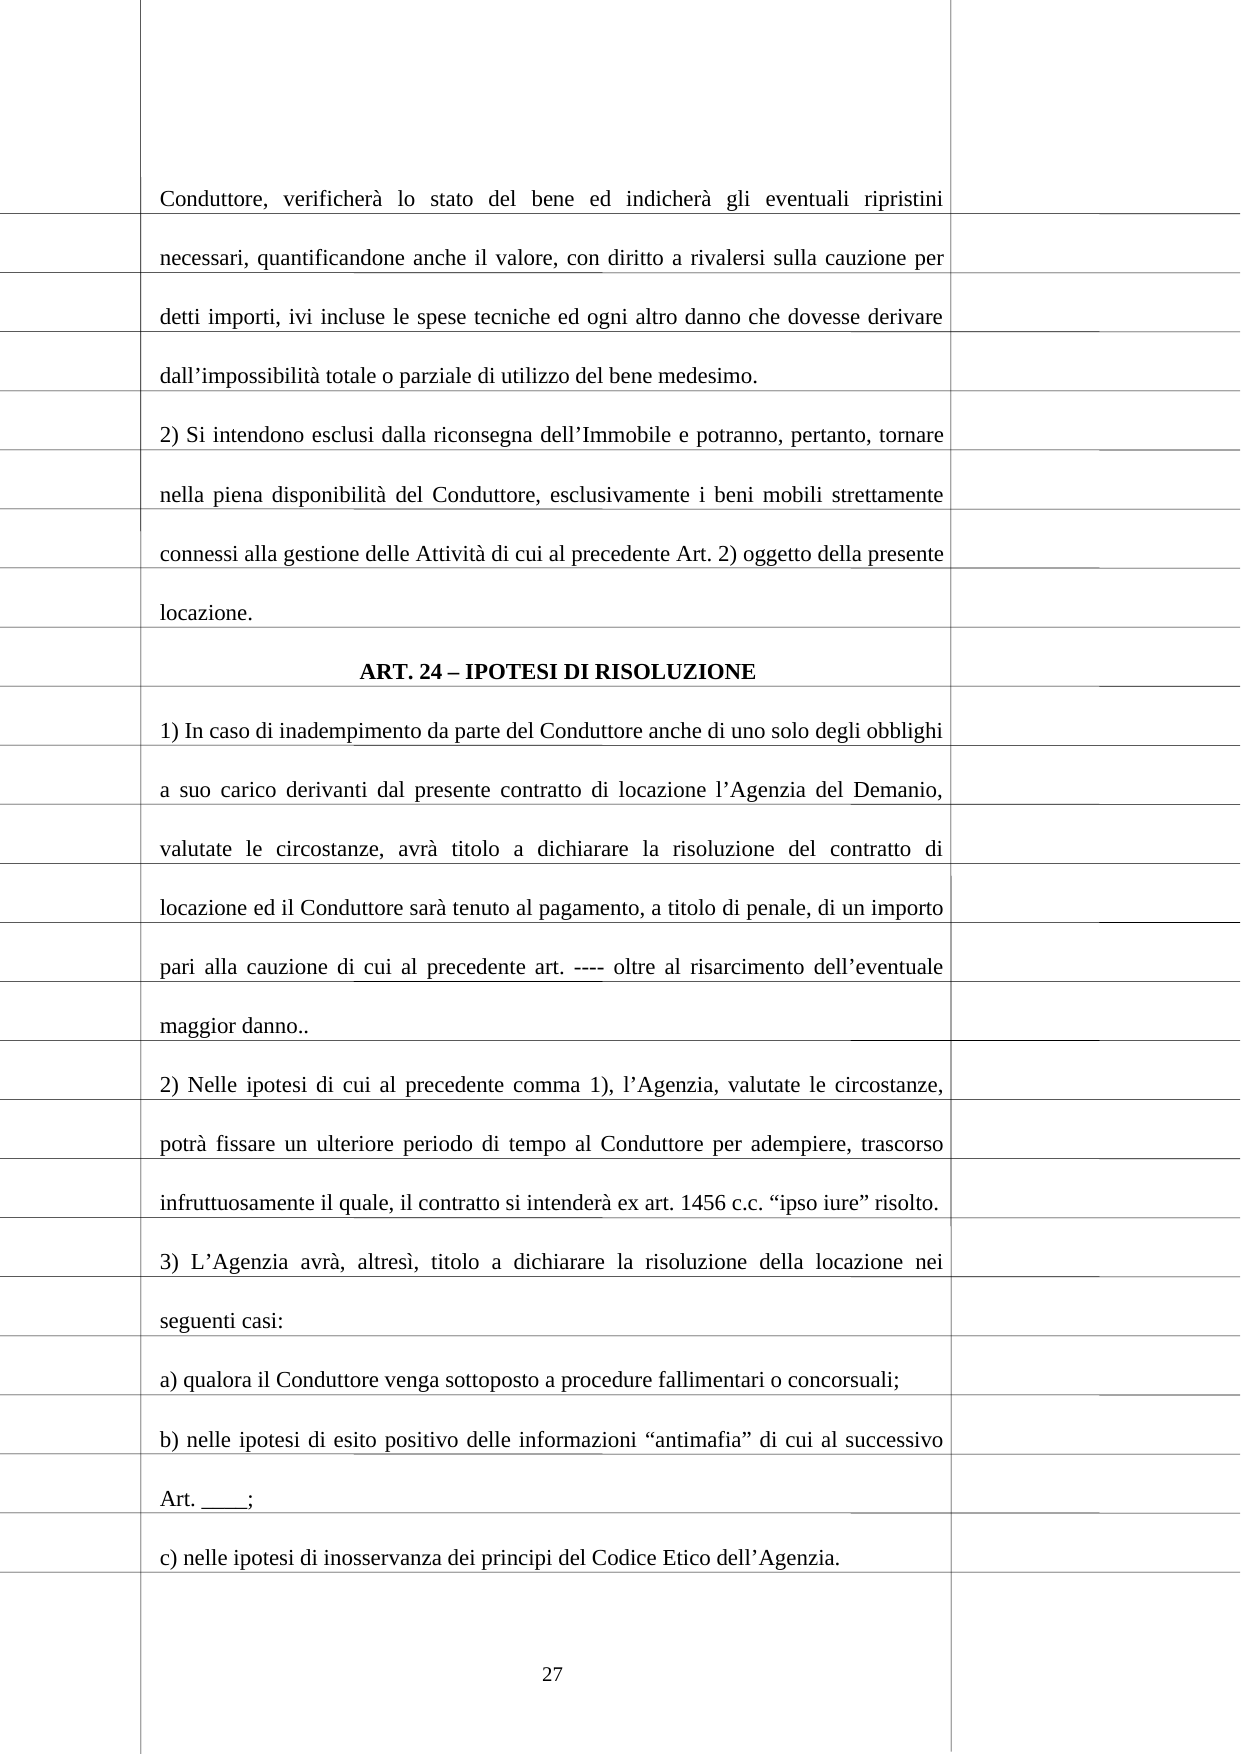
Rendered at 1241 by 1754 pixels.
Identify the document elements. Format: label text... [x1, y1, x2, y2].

text detti importi, ivi incluse le spese tecniche ed ogni altro danno che dovesse derivare [159, 273, 945, 331]
text pari alla cauzione di cui al precedente art. ---- oltre al risarcimento dell’eventuale [159, 923, 945, 981]
text locazione. [159, 569, 945, 626]
text valutate le circostanze, avrà titolo a dichiarare la risoluzione del contratto di [159, 805, 945, 863]
text Art. ____; [159, 1455, 945, 1512]
text [159, 1514, 945, 1518]
text locazione ed il Conduttore sarà tenuto al pagamento, a titolo di penale, di un importo [159, 864, 945, 922]
text seguenti casi: [159, 1277, 945, 1335]
text 1) In caso di inadempimento da parte del Conduttore anche di uno solo degli obblighi [159, 691, 945, 745]
text 2) Si intendono esclusi dalla riconsegna dell’Immobile e potranno, pertanto, tornare [159, 396, 945, 449]
text nella piena disponibilità del Conduttore, esclusivamente i beni mobili strettamente [159, 451, 945, 508]
text [159, 687, 945, 691]
text dall’impossibilità totale o parziale di utilizzo del bene medesimo. [159, 332, 945, 390]
text maggior danno.. [159, 982, 945, 1040]
text Conduttore, verificherà lo stato del bene ed indicherà gli eventuali ripristini [159, 159, 945, 213]
text c) nelle ipotesi di inosservanza dei principi del Codice Etico dell’Agenzia. [159, 1518, 945, 1571]
text infruttuosamente il quale, il contratto si intenderà ex art. 1456 c.c. “ipso iure” risolto. [159, 1159, 945, 1217]
text [159, 1396, 945, 1400]
text potrà fissare un ulteriore periodo di tempo al Conduttore per adempiere, trascorso [159, 1100, 945, 1158]
text a suo carico derivanti dal presente contratto di locazione l’Agenzia del Demanio, [159, 746, 945, 803]
text [159, 1573, 945, 1577]
text connessi alla gestione delle Attività di cui al precedente Art. 2) oggetto della presente [159, 510, 945, 567]
text 3) L’Agenzia avrà, altresì, titolo a dichiarare la risoluzione della locazione nei [159, 1223, 945, 1276]
text [159, 1337, 945, 1341]
text a) qualora il Conduttore venga sottoposto a procedure fallimentari o concorsuali; [159, 1341, 945, 1394]
text Art. 24 – IPOTESI DI RISOLUZIONE [159, 632, 945, 685]
text b) nelle ipotesi di esito positivo delle informazioni “antimafia” di cui al successivo [159, 1400, 945, 1453]
text necessari, quantificandone anche il valore, con diritto a rivalersi sulla cauzione per [159, 214, 945, 272]
text 2) Nelle ipotesi di cui al precedente comma 1), l’Agenzia, valutate le circostanze, [159, 1045, 945, 1099]
